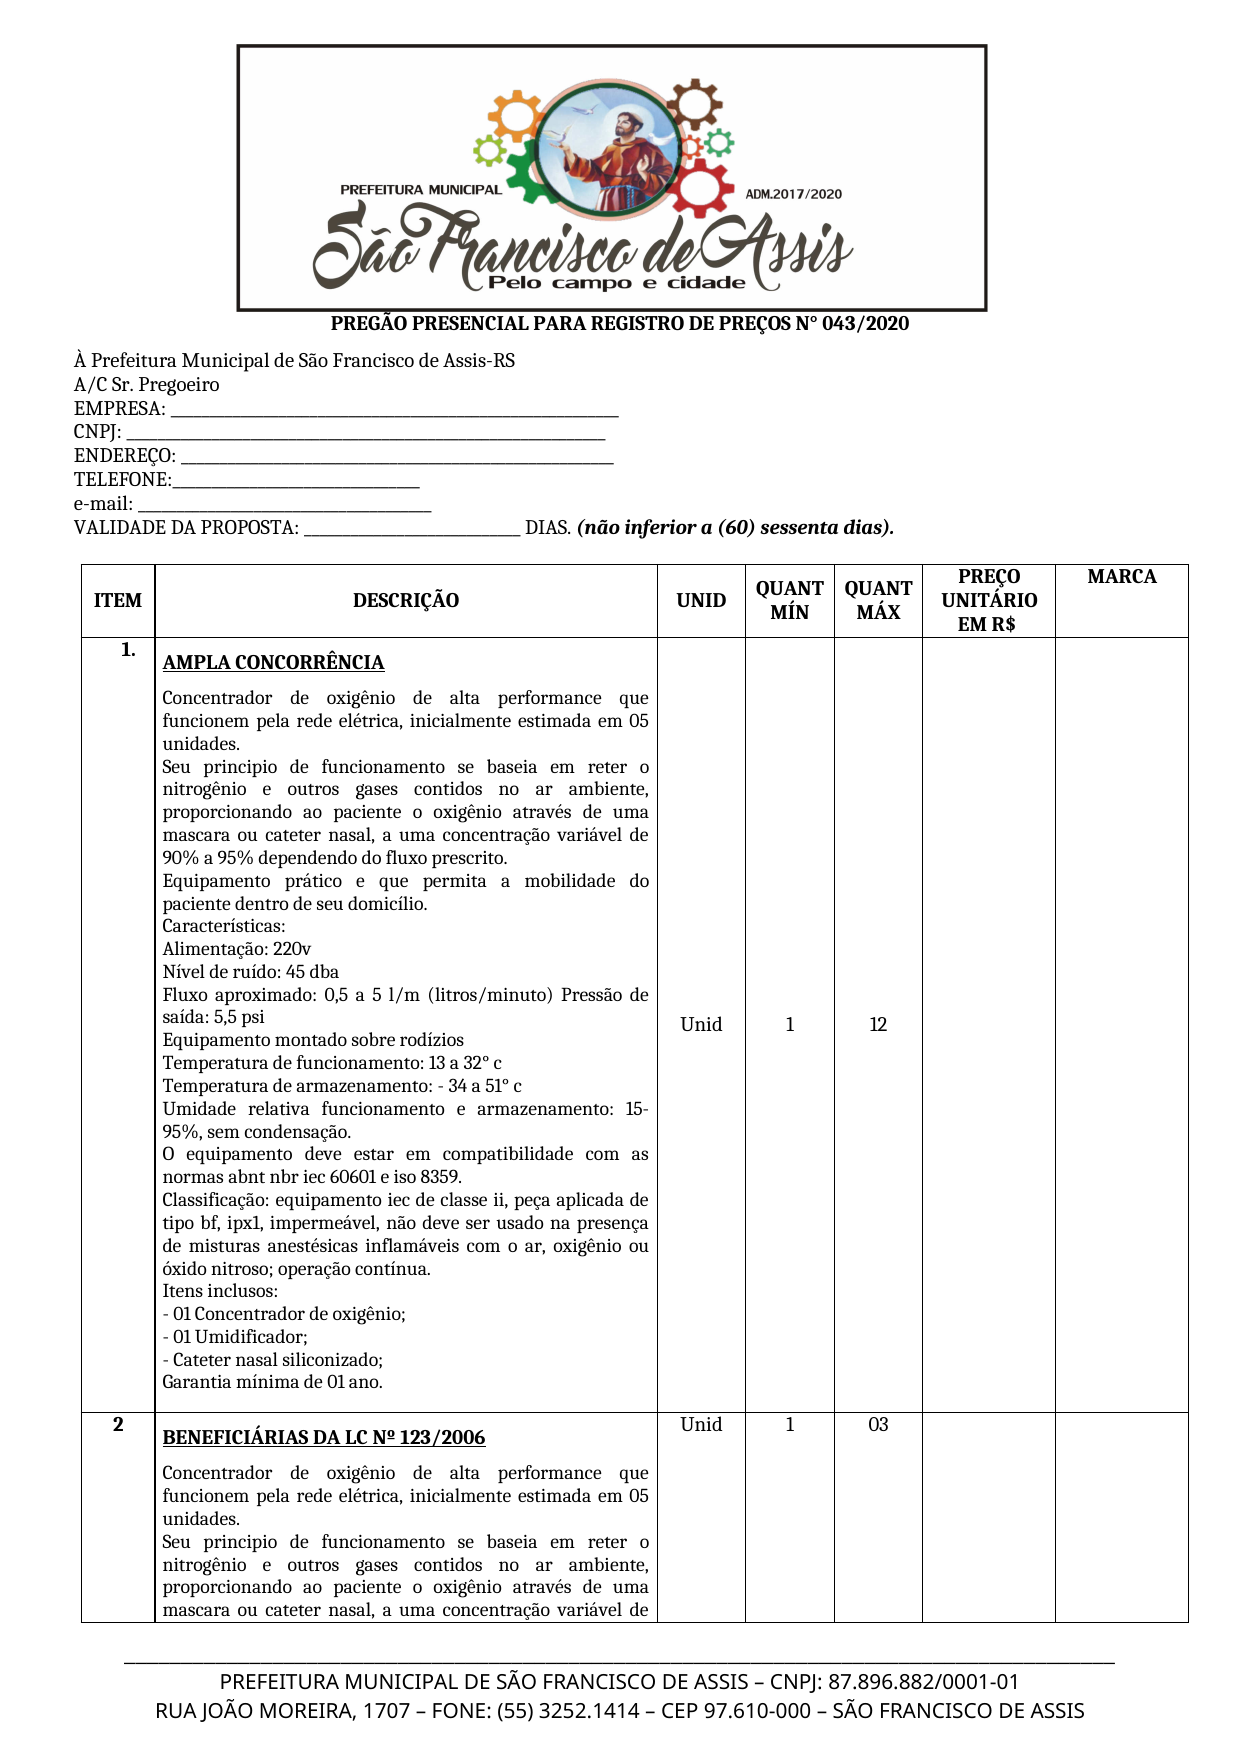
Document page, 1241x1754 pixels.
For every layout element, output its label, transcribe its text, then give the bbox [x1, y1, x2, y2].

table_header Descrição [156, 565, 657, 637]
text TELEFONE:________________________________ [74, 468, 1122, 492]
text CNPJ: ______________________________________________________________ [74, 420, 1122, 444]
text PREGÃO PRESENCIAL PARA REGISTRO DE PREÇOS N° 043/2020 [118, 312, 1122, 336]
table_cell 12 [835, 638, 922, 1412]
table_cell 1. [82, 638, 154, 1412]
table_cell [1056, 1413, 1188, 1622]
table_cell [923, 1413, 1055, 1622]
table_cell [1056, 638, 1188, 1412]
table_cell Unid [658, 1413, 745, 1622]
table_cell 1 [746, 1413, 834, 1622]
table_header MARCA [1056, 565, 1188, 637]
table_header Preço Unitário em R$ [923, 565, 1055, 637]
table_cell BENEFICIÁRIAS DA LC Nº 123/2006 Concentrador de oxigênio de alta performance que funcionem pela rede elétrica, inicialmente estimada em 05 unidades. Seu principio de funcionamento se baseia em reter o nitrogênio e outros gases contidos no ar ambiente, proporcionando ao paciente o oxigênio através de uma mascara ou cateter nasal, a uma concentração variável de [156, 1413, 657, 1622]
text EMPRESA: __________________________________________________________ [74, 396, 1122, 420]
text ENDEREÇO: ________________________________________________________ [74, 444, 1122, 468]
text e-mail: ______________________________________ [74, 492, 1122, 516]
table_cell [923, 638, 1055, 1412]
table_cell 03 [835, 1413, 922, 1622]
text VALIDADE DA PROPOSTA: ____________________________ DIAS. (não inferior a (60) sessenta dias). [74, 516, 1122, 540]
table_cell 1 [746, 638, 834, 1412]
table_cell Unid [658, 638, 745, 1412]
table_cell AMPLA CONCORRÊNCIA Concentrador de oxigênio de alta performance que funcionem pela rede elétrica, inicialmente estimada em 05 unidades. Seu principio de funcionamento se baseia em reter o nitrogênio e outros gases contidos no ar ambiente, proporcionando ao paciente o oxigênio através de uma mascara ou cateter nasal, a uma concentração variável de 90% a 95% dependendo do fluxo prescrito. Equipamento prático e que permita a mobilidade do paciente dentro de seu domicílio. Características: Alimentação: 220v Nível de ruído: 45 dba Fluxo aproximado: 0,5 a 5 l/m (litros/minuto) Pressão de saída: 5,5 psi Equipamento montado sobre rodízios Temperatura de funcionamento: 13 a 32° c Temperatura de armazenamento: - 34 a 51° c Umidade relativa funcionamento e armazenamento: 15-95%, sem condensação. O equipamento deve estar em compatibilidade com as normas abnt nbr iec 60601 e iso 8359. Classificação: equipamento iec de classe ii, peça aplicada de tipo bf, ipx1, impermeável, não deve ser usado na presença de misturas anestésicas inflamáveis com o ar, oxigênio ou óxido nitroso; operação contínua. Itens inclusos: - 01 Concentrador de oxigênio; - 01 Umidificador; - Cateter nasal siliconizado; Garantia mínima de 01 ano. [156, 638, 657, 1412]
table_header Unid [658, 565, 745, 637]
table_cell 2 [82, 1413, 154, 1622]
table_header Item [82, 565, 154, 637]
text À Prefeitura Municipal de São Francisco de Assis-RS [74, 348, 1122, 372]
table_header Quant Máx [835, 565, 922, 637]
text A/C Sr. Pregoeiro [74, 372, 1122, 396]
table_header QuantMín [746, 565, 834, 637]
